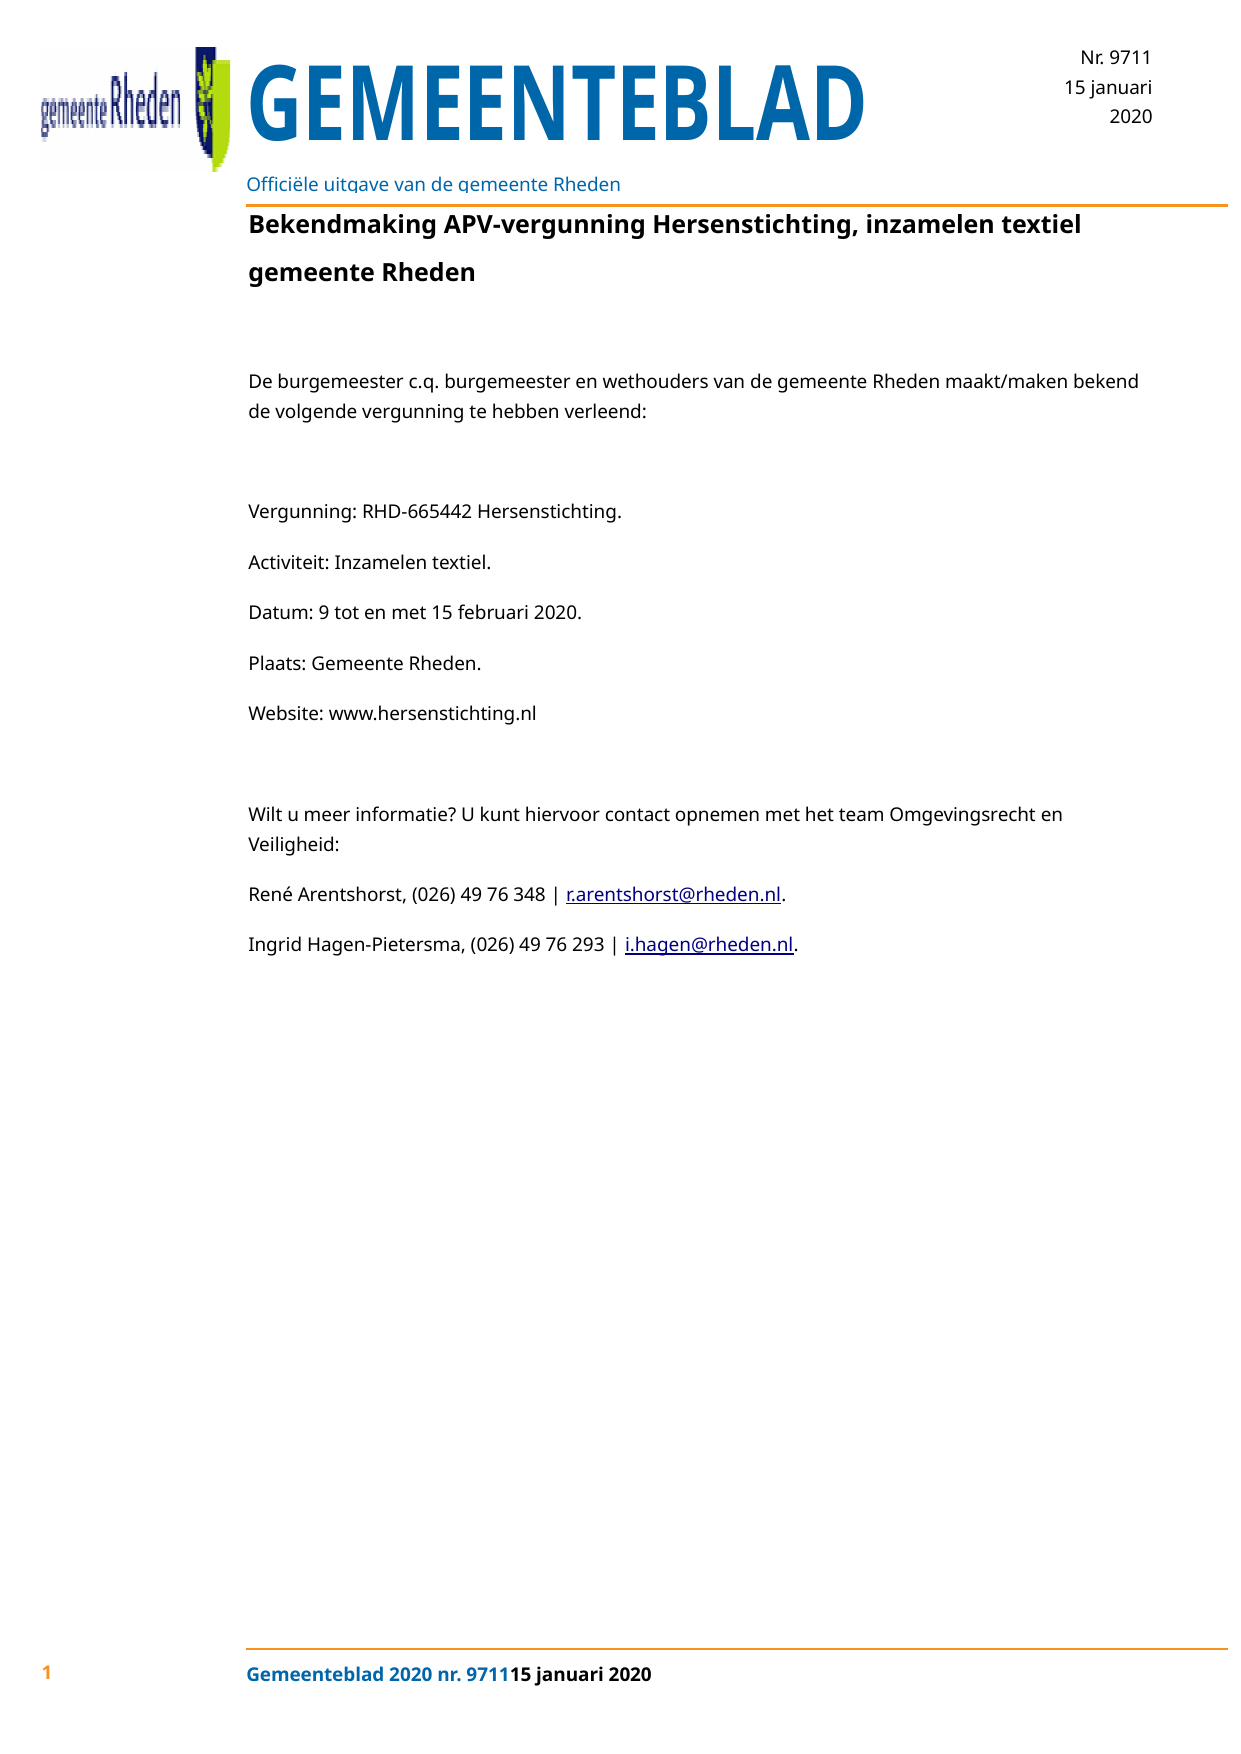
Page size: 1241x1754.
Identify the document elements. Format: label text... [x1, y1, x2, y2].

text Activiteit: Inzamelen textiel. [248, 549, 1152, 575]
picture [41, 47, 231, 172]
text Bekendmaking APV-vergunning Hersenstichting, inzamelen textiel gemeente Rheden [248, 207, 1152, 288]
text Datum: 9 tot en met 15 februari 2020. [248, 599, 1152, 625]
text Wilt u meer informatie? U kunt hiervoor contact opnemen met het team Omgevingsrecht en Veiligheid: [248, 801, 1152, 857]
text Vergunning: RHD-665442 Hersenstichting. [248, 499, 1152, 524]
text René Arentshorst, (026) 49 76 348 | r.arentshorst@rheden.nl. [248, 881, 1152, 907]
text Plaats: Gemeente Rheden. [248, 650, 1152, 676]
text Ingrid Hagen-Pietersma, (026) 49 76 293 | i.hagen@rheden.nl. [248, 932, 1152, 957]
text De burgemeester c.q. burgemeester en wethouders van de gemeente Rheden maakt/maken bekend de volgende vergunning te hebben verleend: [248, 368, 1152, 424]
text Website: www.hersenstichting.nl [248, 700, 1152, 726]
